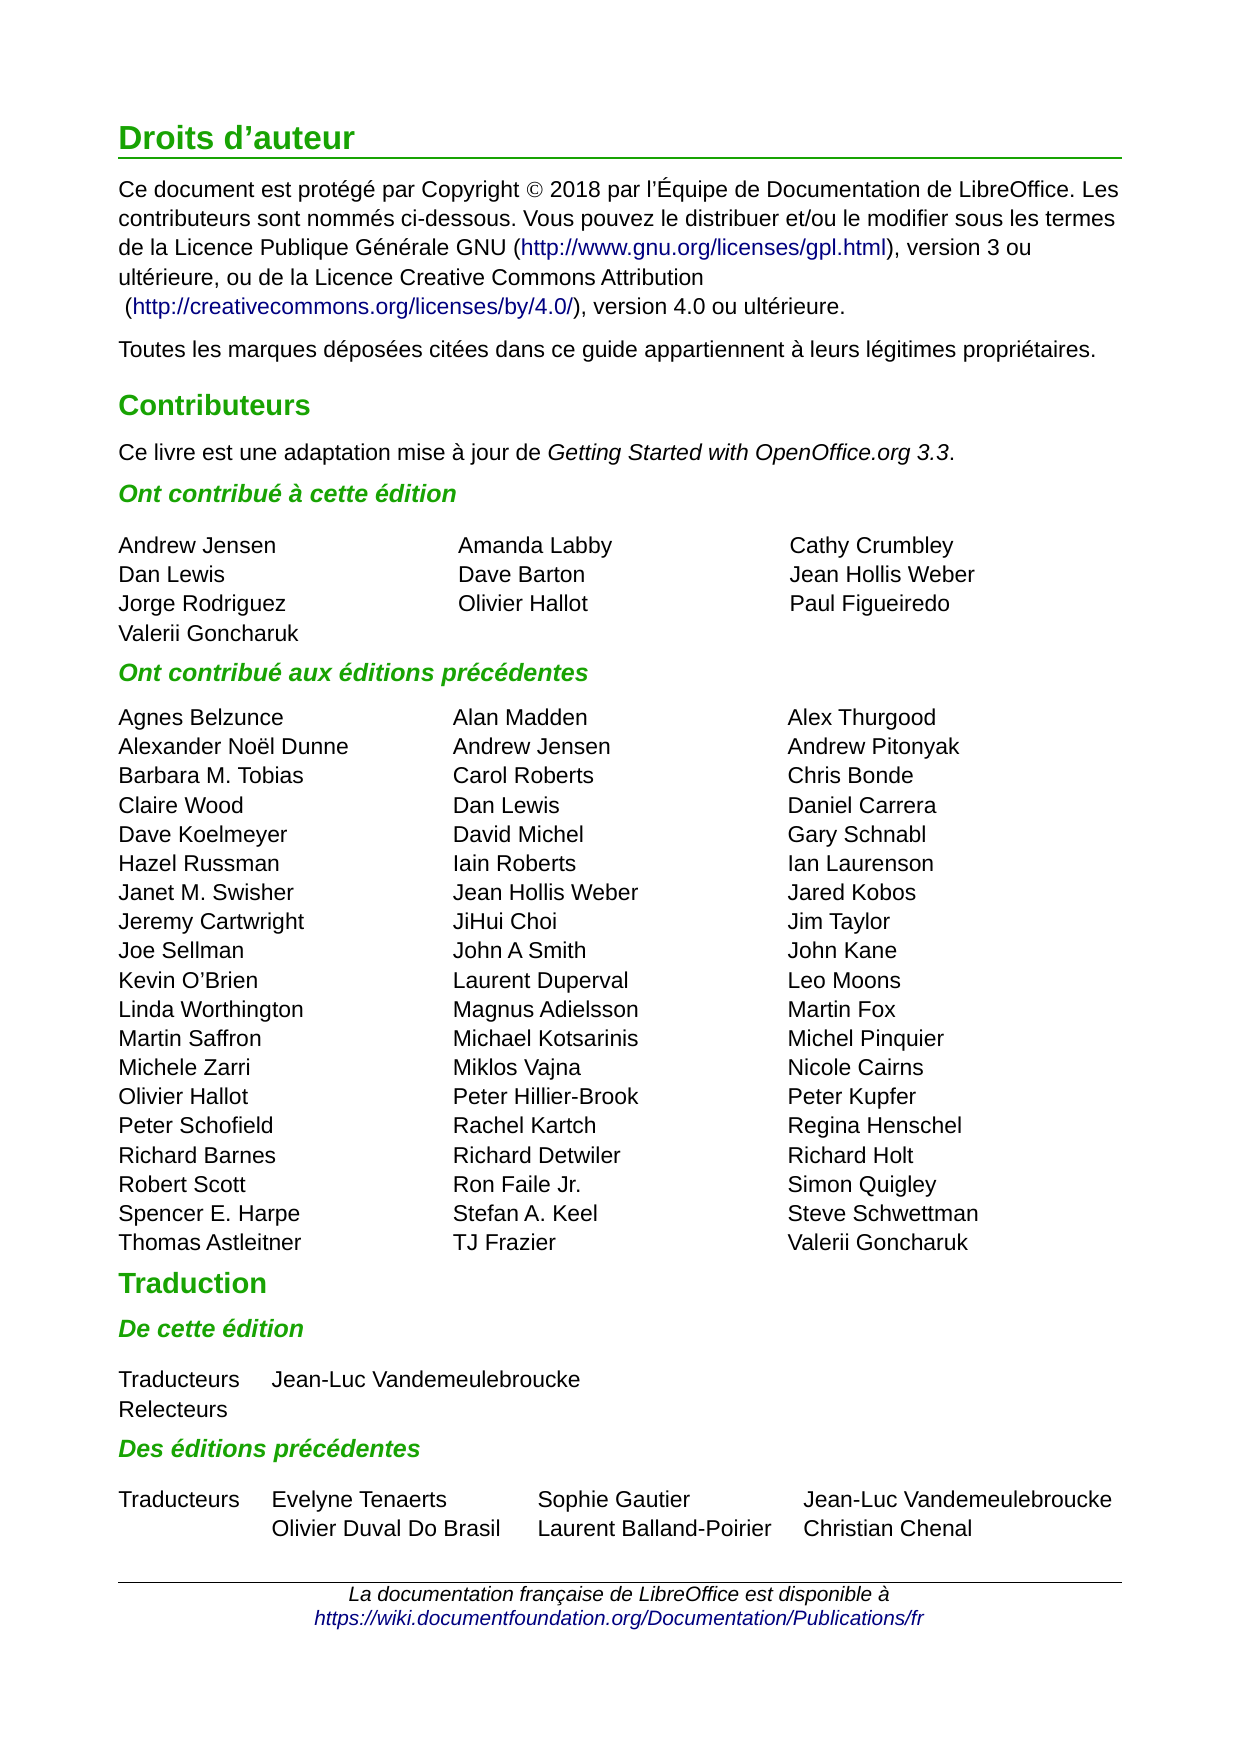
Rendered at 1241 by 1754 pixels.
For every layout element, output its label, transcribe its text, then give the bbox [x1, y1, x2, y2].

table_cell Leo Moons [788, 964, 1122, 993]
table_cell Dave Koelmeyer [118, 818, 453, 847]
table_cell Kevin O’Brien [118, 964, 453, 993]
table_header Alex Thurgood [788, 701, 1122, 731]
table_cell Richard Barnes [118, 1139, 453, 1168]
table_cell Alexander Noël Dunne [118, 731, 453, 760]
table_cell Valerii Goncharuk [788, 1226, 1122, 1256]
table_cell Andrew Pitonyak [788, 731, 1122, 760]
text De cette édition [118, 1314, 1122, 1343]
text Toutes les marques déposées citées dans ce guide appartiennent à leurs légitimes propriétaires. [118, 334, 1122, 363]
table_cell Stefan A. Keel [453, 1197, 787, 1226]
table_cell Michel Pinquier [788, 1022, 1122, 1051]
table_cell Thomas Astleitner [118, 1226, 453, 1256]
table_cell Claire Wood [118, 789, 453, 818]
text Ont contribué à cette édition [118, 479, 1122, 509]
text Ce document est protégé par Copyright © 2018 par l’Équipe de Documentation de LibreOffice. Les contributeurs sont nommés ci-dessous. Vous pouvez le distribuer et/ou le modifier sous les termes de la Licence Publique Générale GNU (http://www.gnu.org/licenses/gpl.html), version 3 ou ultérieure, ou de la Licence Creative Commons Attribution (http://creativecommons.org/licenses/by/4.0/), version 4.0 ou ultérieure. [118, 173, 1122, 319]
table_cell Valerii Goncharuk [118, 617, 458, 646]
table_header Alan Madden [453, 701, 787, 731]
table_cell [458, 617, 789, 646]
table_cell [789, 617, 1122, 646]
table_cell [271, 1393, 602, 1422]
table_cell Michael Kotsarinis [453, 1022, 787, 1051]
table_cell Hazel Russman [118, 847, 453, 876]
table_cell Christian Chenal [803, 1513, 1122, 1542]
table_cell TJ Frazier [453, 1226, 787, 1256]
table_cell Martin Fox [788, 993, 1122, 1022]
table_header Andrew Jensen [118, 529, 458, 558]
text Ce livre est une adaptation mise à jour de Getting Started with OpenOffice.org 3.3. [118, 436, 1122, 465]
table_cell Magnus Adielsson [453, 993, 787, 1022]
table_header [862, 1364, 1122, 1393]
table_cell Janet M. Swisher [118, 876, 453, 906]
table_cell Jean Hollis Weber [789, 558, 1122, 587]
table_cell Steve Schwettman [788, 1197, 1122, 1226]
table_cell Jim Taylor [788, 906, 1122, 935]
table_cell [602, 1393, 862, 1422]
table_cell Richard Detwiler [453, 1139, 787, 1168]
table_header Traducteurs [118, 1483, 271, 1512]
table_cell Chris Bonde [788, 760, 1122, 789]
table_cell Regina Henschel [788, 1110, 1122, 1139]
table_cell Richard Holt [788, 1139, 1122, 1168]
table_cell Simon Quigley [788, 1168, 1122, 1197]
table_cell Jeremy Cartwright [118, 906, 453, 935]
table_header [602, 1364, 862, 1393]
table_cell John Kane [788, 935, 1122, 964]
table_header Traducteurs [118, 1364, 271, 1393]
table_header Cathy Crumbley [789, 529, 1122, 558]
table_cell Dan Lewis [453, 789, 787, 818]
table_cell Relecteurs [118, 1393, 271, 1422]
table_cell Spencer E. Harpe [118, 1197, 453, 1226]
table_header Jean-Luc Vandemeulebroucke [271, 1364, 602, 1393]
text Traduction [118, 1270, 1122, 1299]
table_header Sophie Gautier [537, 1483, 803, 1512]
table_cell Laurent Balland-Poirier [537, 1513, 803, 1542]
table_header Agnes Belzunce [118, 701, 453, 731]
table_cell Jared Kobos [788, 876, 1122, 906]
table_cell Olivier Hallot [118, 1081, 453, 1110]
table_cell Paul Figueiredo [789, 588, 1122, 617]
table_cell Jean Hollis Weber [453, 876, 787, 906]
table_cell Michele Zarri [118, 1051, 453, 1081]
table_cell Jorge Rodriguez [118, 588, 458, 617]
table_cell [862, 1393, 1122, 1422]
table_cell Peter Hillier-Brook [453, 1081, 787, 1110]
table_cell Linda Worthington [118, 993, 453, 1022]
table_cell Robert Scott [118, 1168, 453, 1197]
table_cell John A Smith [453, 935, 787, 964]
table_cell Miklos Vajna [453, 1051, 787, 1081]
table_cell Ian Laurenson [788, 847, 1122, 876]
table_cell Olivier Hallot [458, 588, 789, 617]
table_cell Carol Roberts [453, 760, 787, 789]
table_cell Daniel Carrera [788, 789, 1122, 818]
table_header Jean-Luc Vandemeulebroucke [803, 1483, 1122, 1512]
table_cell Olivier Duval Do Brasil [271, 1513, 537, 1542]
table_cell Ron Faile Jr. [453, 1168, 787, 1197]
text Des éditions précédentes [118, 1434, 1122, 1463]
table_cell Dan Lewis [118, 558, 458, 587]
table_cell Peter Schofield [118, 1110, 453, 1139]
table_cell Laurent Duperval [453, 964, 787, 993]
table_cell Iain Roberts [453, 847, 787, 876]
table_cell Gary Schnabl [788, 818, 1122, 847]
table_cell Joe Sellman [118, 935, 453, 964]
table_header Amanda Labby [458, 529, 789, 558]
text Contributeurs [118, 392, 1122, 421]
table_header Evelyne Tenaerts [271, 1483, 537, 1512]
table_cell [118, 1513, 271, 1542]
table_cell David Michel [453, 818, 787, 847]
table_cell Barbara M. Tobias [118, 760, 453, 789]
table_cell Nicole Cairns [788, 1051, 1122, 1081]
table_cell Peter Kupfer [788, 1081, 1122, 1110]
table_cell Martin Saffron [118, 1022, 453, 1051]
table_cell Andrew Jensen [453, 731, 787, 760]
table_cell Dave Barton [458, 558, 789, 587]
text Droits d’auteur [118, 118, 1122, 157]
table_cell JiHui Choi [453, 906, 787, 935]
table_cell Rachel Kartch [453, 1110, 787, 1139]
text Ont contribué aux éditions précédentes [118, 658, 1122, 687]
